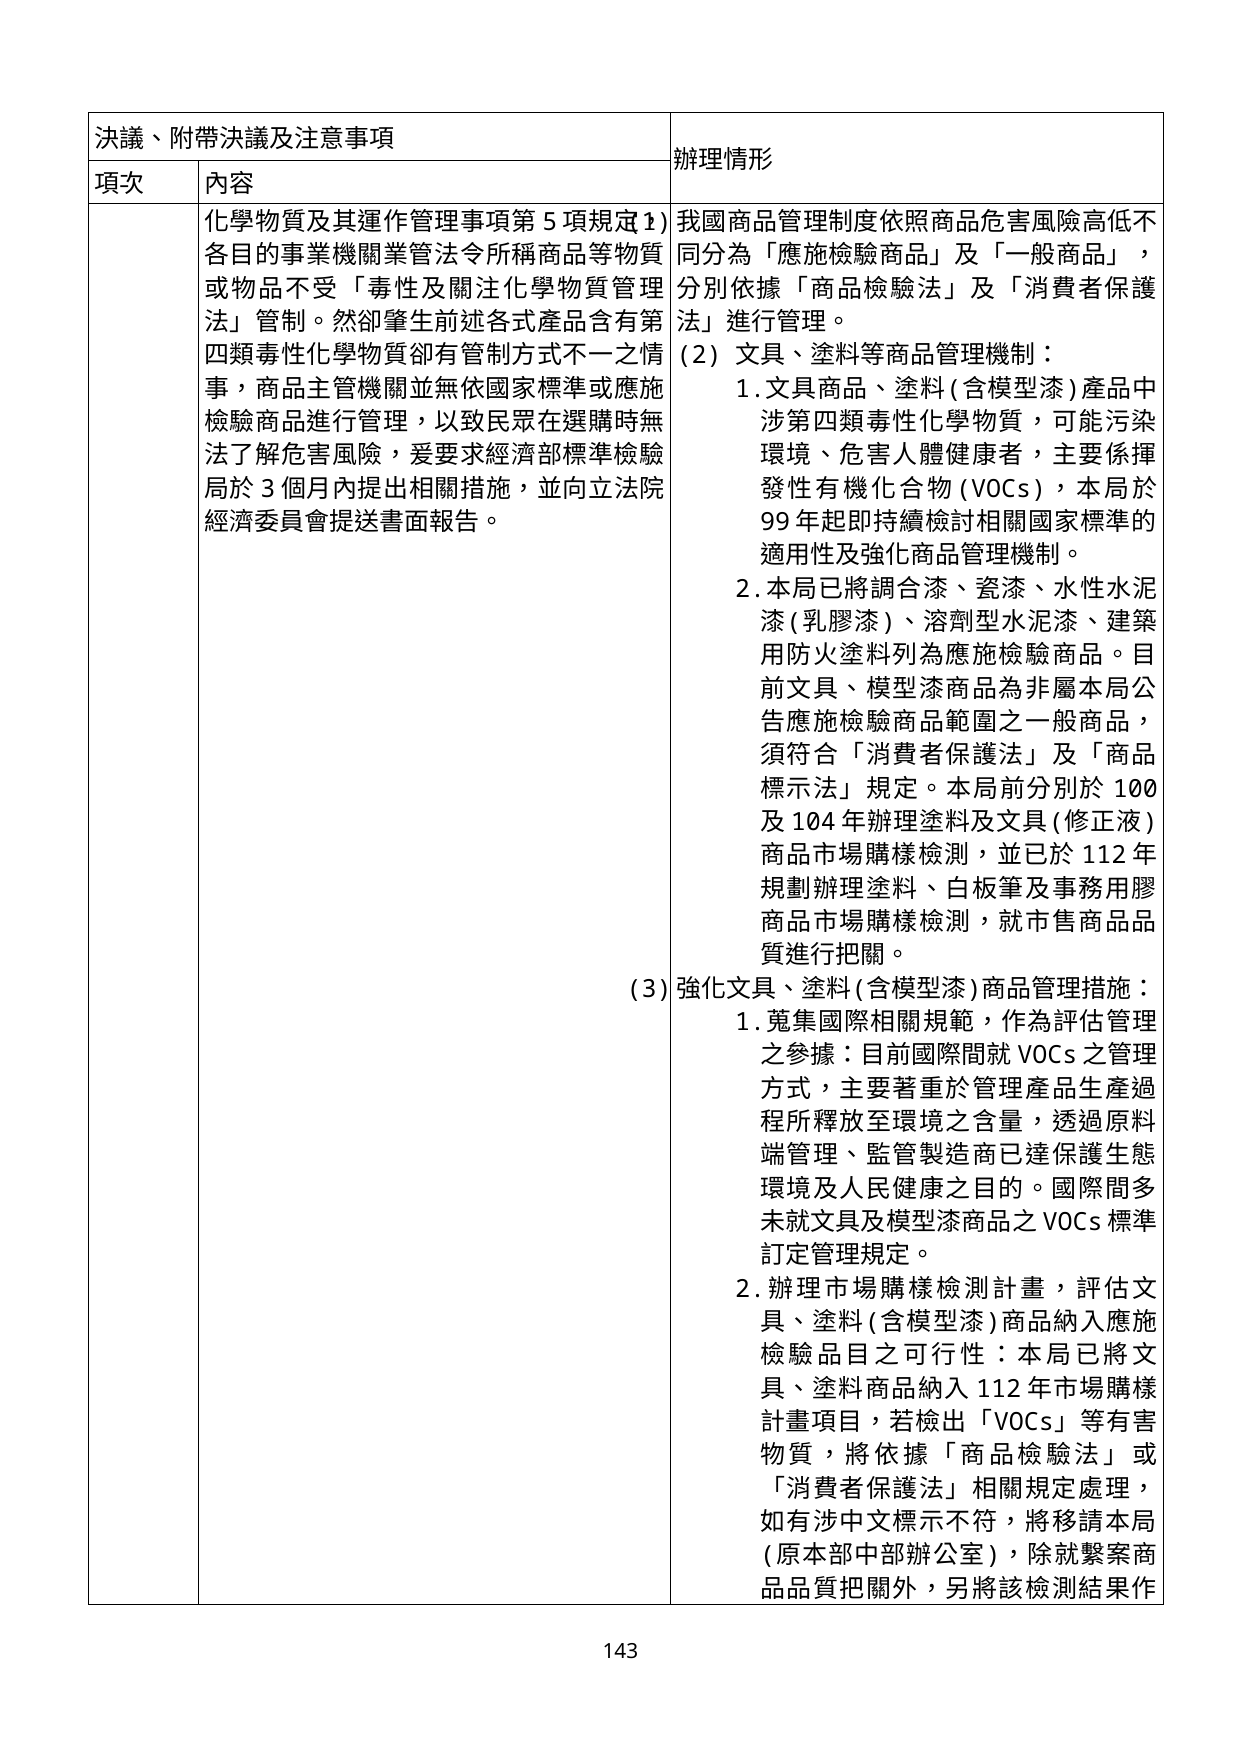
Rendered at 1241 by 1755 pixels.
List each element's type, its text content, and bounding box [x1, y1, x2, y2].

table_cell 化學物質及其運作管理事項第5項規定，各目的事業機關業管法令所稱商品等物質或物品不受「毒性及關注化學物質管理法」管制。然卻肇生前述各式產品含有第四類毒性化學物質卻有管制方式不一之情事，商品主管機關並無依國家標準或應施檢驗商品進行管理，以致民眾在選購時無法了解危害風險，爰要求經濟部標準檢驗局於3個月內提出相關措施，並向立法院經濟委員會提送書面報告。 [199, 204, 670, 1604]
table_cell [89, 204, 198, 1604]
table_header 決議、附帶決議及注意事項 [89, 113, 670, 160]
table_cell 內容 [199, 161, 670, 203]
table_cell 項次 [89, 161, 198, 203]
table_header 辦理情形 [671, 113, 1163, 203]
table_cell 我國商品管理制度依照商品危害風險高低不同分為「應施檢驗商品」及「一般商品」，分別依據「商品檢驗法」及「消費者保護法」進行管理。 文具、塗料等商品管理機制： 1.文具商品、塗料(含模型漆)產品中涉第四類毒性化學物質，可能污染環境、危害人體健康者，主要係揮發性有機化合物(VOCs)，本局於99年起即持續檢討相關國家標準的適用性及強化商品管理機制。 2.本局已將調合漆、瓷漆、水性水泥漆(乳膠漆)、溶劑型水泥漆、建築用防火塗料列為應施檢驗商品。目前文具、模型漆商品為非屬本局公告應施檢驗商品範圍之一般商品，須符合「消費者保護法」及「商品標示法」規定。本局前分別於100及104年辦理塗料及文具(修正液)商品市場購樣檢測，並已於112年規劃辦理塗料、白板筆及事務用膠商品市場購樣檢測，就市售商品品質進行把關。 強化文具、塗料(含模型漆)商品管理措施： 1.蒐集國際相關規範，作為評估管理之參據：目前國際間就VOCs之管理方式，主要著重於管理產品生產過程所釋放至環境之含量，透過原料端管理、監管製造商已達保護生態環境及人民健康之目的。國際間多未就文具及模型漆商品之VOCs標準訂定管理規定。 2.辦理市場購樣檢測計畫，評估文具、塗料(含模型漆)商品納入應施檢驗品目之可行性：本局已將文具、塗料商品納入112年市場購樣計畫項目，若檢出「VOCs」等有害物質，將依據「商品檢驗法」或「消費者保護法」相關規定處理，如有涉中文標示不符，將移請本局(原本部中部辦公室)，除就繫案商品品質把關外，另將該檢測結果作 [671, 204, 1163, 1604]
